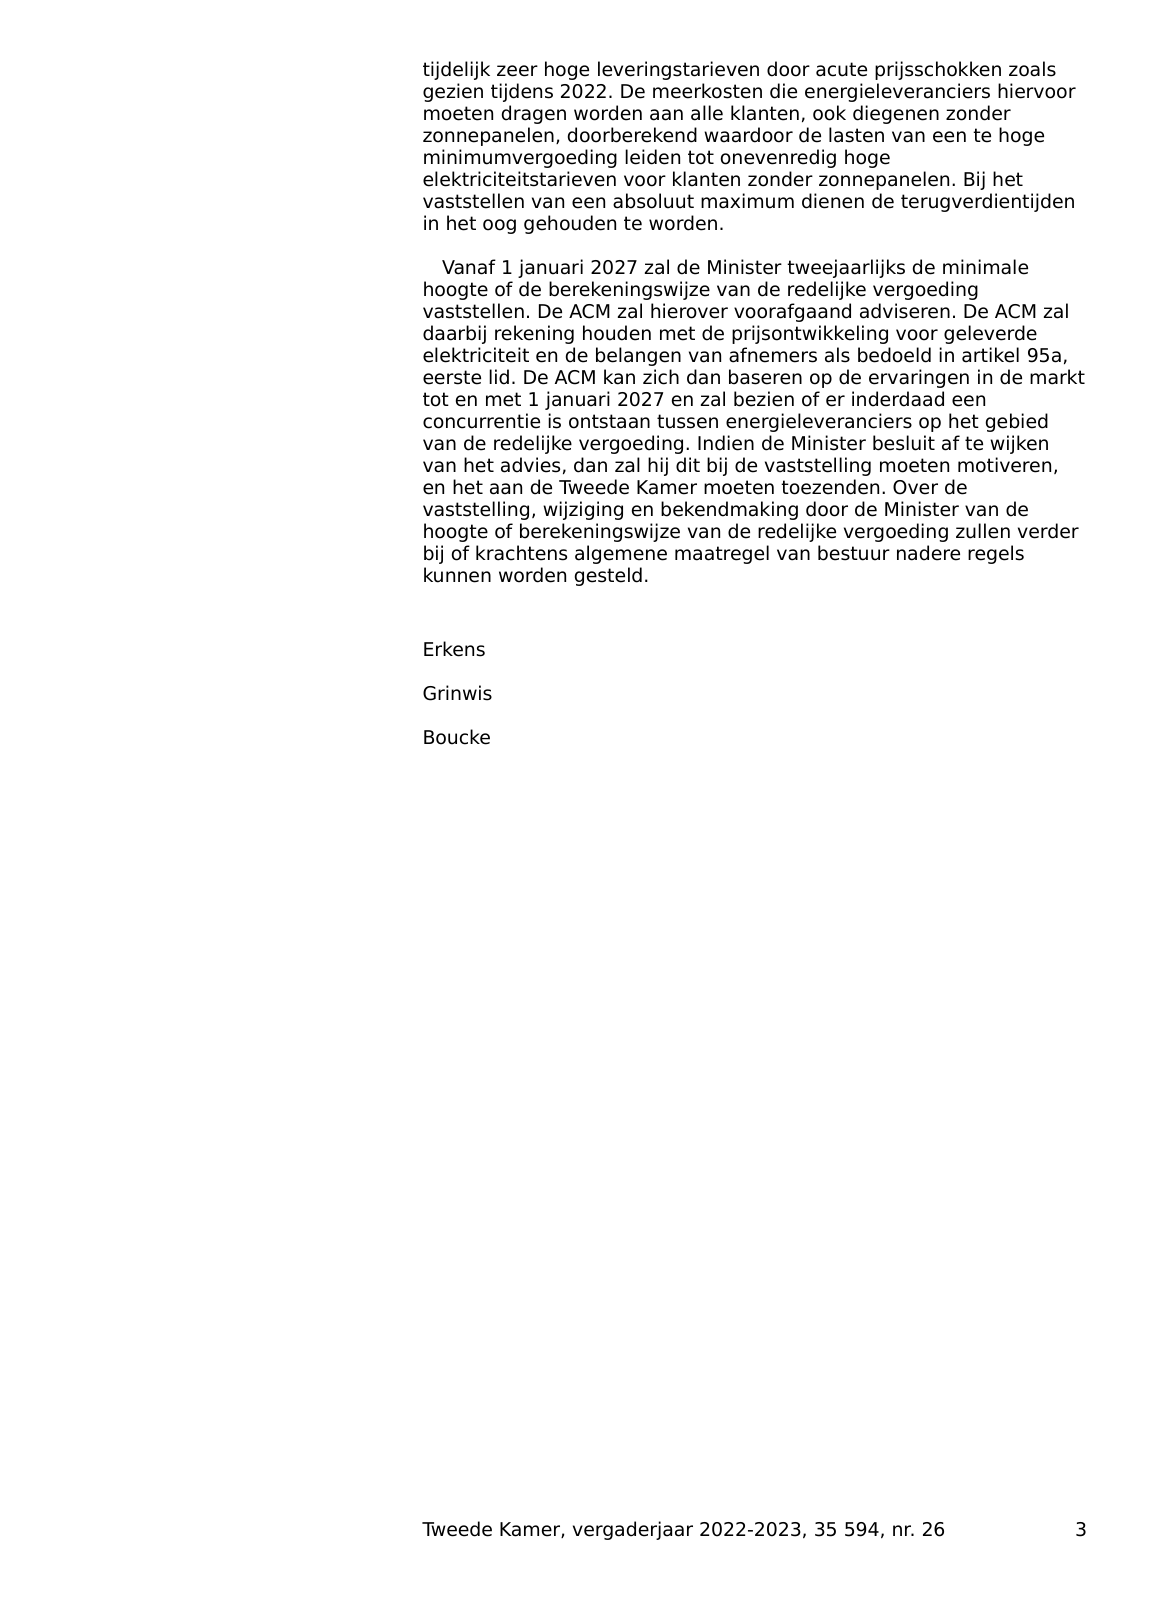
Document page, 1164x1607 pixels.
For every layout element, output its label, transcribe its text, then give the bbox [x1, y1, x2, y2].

text Erkens Grinwis Boucke [422, 617, 1087, 749]
text tijdelijk zeer hoge leveringstarieven door acute prijsschokken zoals gezien tijdens 2022. De meerkosten die energieleveranciers hiervoor moeten dragen worden aan alle klanten, ook diegenen zonder zonnepanelen, doorberekend waardoor de lasten van een te hoge minimumvergoeding leiden tot onevenredig hoge elektriciteitstarieven voor klanten zonder zonnepanelen. Bij het vaststellen van een absoluut maximum dienen de terugverdientijden in het oog gehouden te worden. [422, 59, 1087, 235]
text Vanaf 1 januari 2027 zal de Minister tweejaarlijks de minimale hoogte of de berekeningswijze van de redelijke vergoeding vaststellen. De ACM zal hierover voorafgaand adviseren. De ACM zal daarbij rekening houden met de prijsontwikkeling voor geleverde elektriciteit en de belangen van afnemers als bedoeld in artikel 95a, eerste lid. De ACM kan zich dan baseren op de ervaringen in de markt tot en met 1 januari 2027 en zal bezien of er inderdaad een concurrentie is ontstaan tussen energieleveranciers op het gebied van de redelijke vergoeding. Indien de Minister besluit af te wijken van het advies, dan zal hij dit bij de vaststelling moeten motiveren, en het aan de Tweede Kamer moeten toezenden. Over de vaststelling, wijziging en bekendmaking door de Minister van de hoogte of berekeningswijze van de redelijke vergoeding zullen verder bij of krachtens algemene maatregel van bestuur nadere regels kunnen worden gesteld. [422, 257, 1087, 587]
